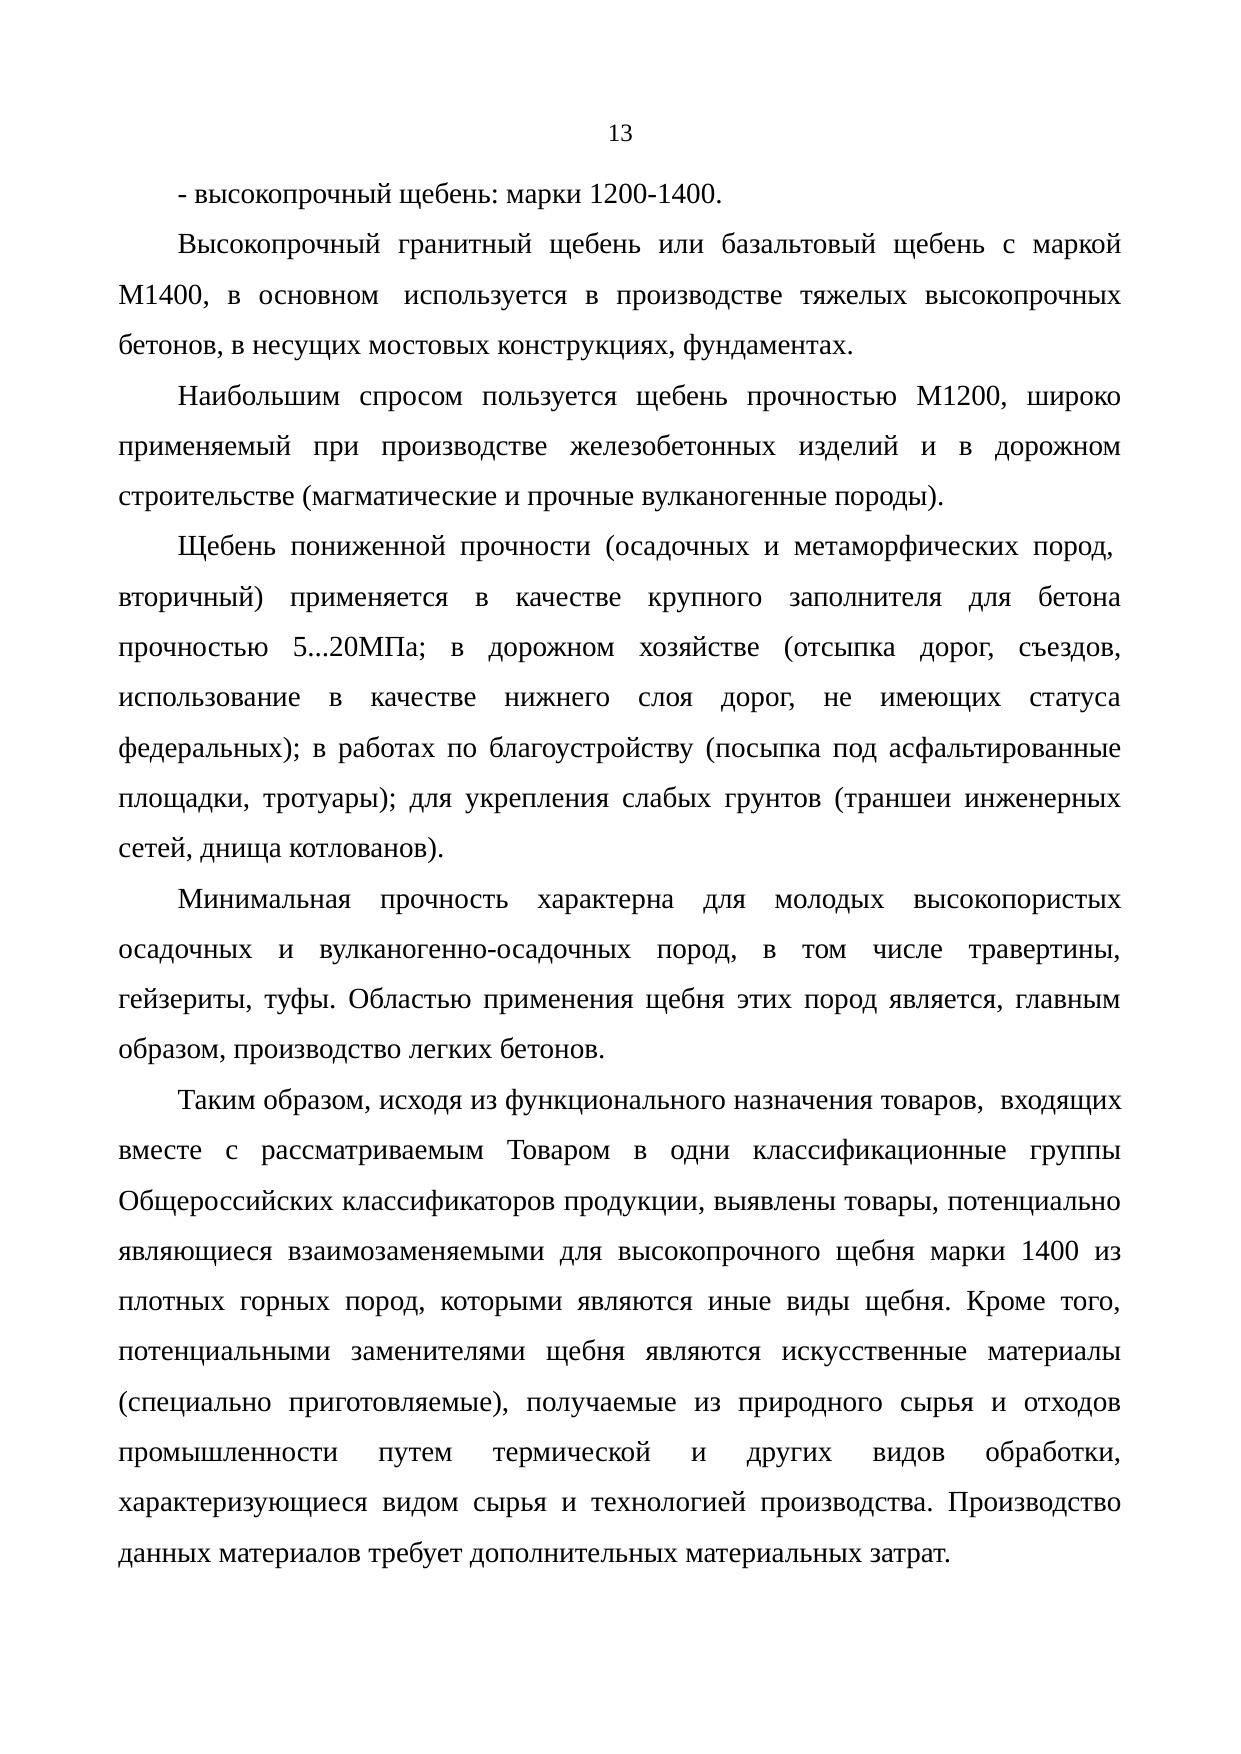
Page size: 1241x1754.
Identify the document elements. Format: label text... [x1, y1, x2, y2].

text Минимальная прочность характерна для молодых высокопористых осадочных и вулканогенно-осадочных пород, в том числе травертины, гейзериты, туфы. Областью применения щебня этих пород является, главным образом, производство легких бетонов. [118, 881, 1122, 1065]
text - высокопрочный щебень: марки 1200-1400. [118, 176, 1122, 210]
text Высокопрочный гранитный щебень или базальтовый щебень с маркой М1400, в основном используется в производстве тяжелых высокопрочных бетонов, в несущих мостовых конструкциях, фундаментах. [118, 227, 1122, 361]
text Наибольшим спросом пользуется щебень прочностью М1200, широко применяемый при производстве железобетонных изделий и в дорожном строительстве (магматические и прочные вулканогенные породы). [118, 378, 1122, 512]
text Щебень пониженной прочности (осадочных и метаморфических пород, вторичный) применяется в качестве крупного заполнителя для бетона прочностью 5...20МПа; в дорожном хозяйстве (отсыпка дорог, съездов, использование в качестве нижнего слоя дорог, не имеющих статуса федеральных); в работах по благоустройству (посыпка под асфальтированные площадки, тротуары); для укрепления слабых грунтов (траншеи инженерных сетей, днища котлованов). [118, 528, 1122, 864]
text Таким образом, исходя из функционального назначения товаров, входящих вместе с рассматриваемым Товаром в одни классификационные группы Общероссийских классификаторов продукции, выявлены товары, потенциально являющиеся взаимозаменяемыми для высокопрочного щебня марки 1400 из плотных горных пород, которыми являются иные виды щебня. Кроме того, потенциальными заменителями щебня являются искусственные материалы (специально приготовляемые), получаемые из природного сырья и отходов промышленности путем термической и других видов обработки, характеризующиеся видом сырья и технологией производства. Производство данных материалов требует дополнительных материальных затрат. [118, 1082, 1122, 1568]
